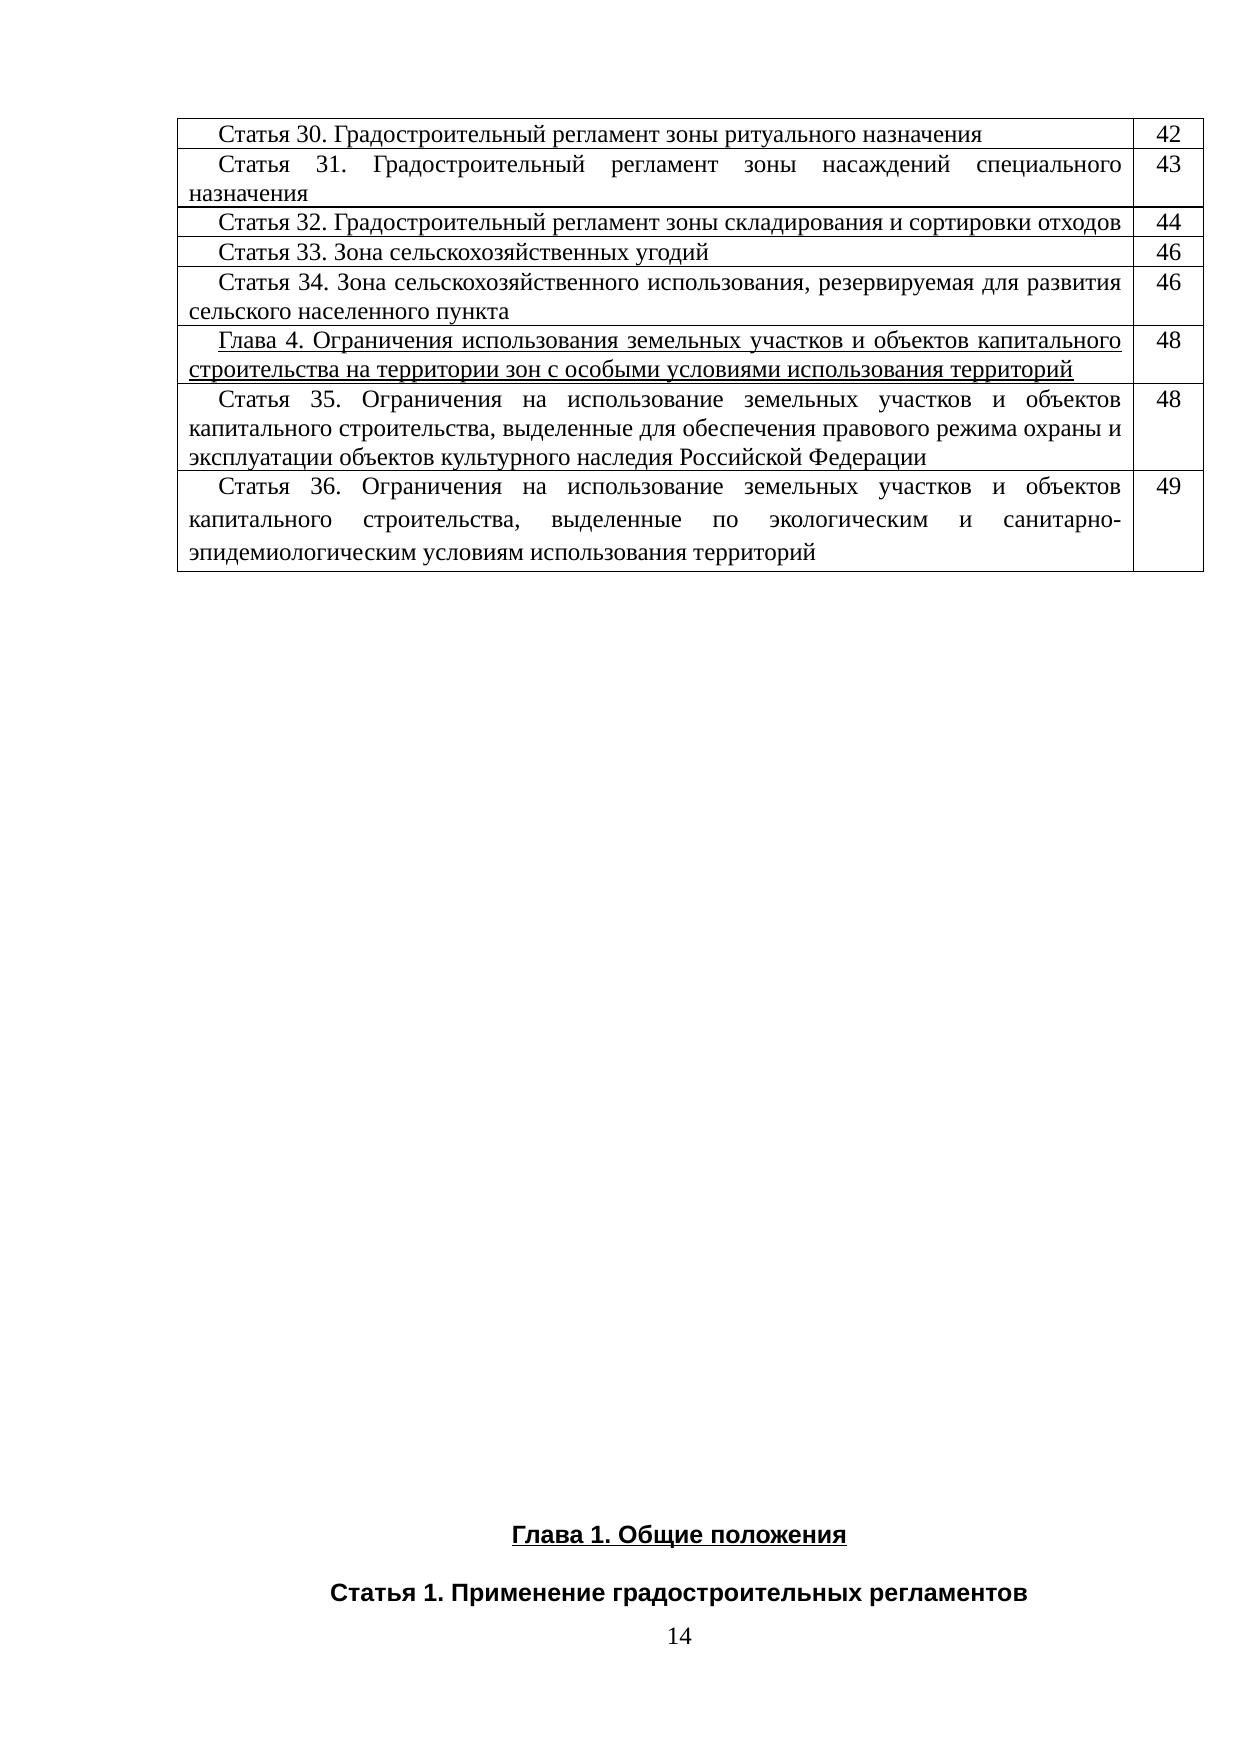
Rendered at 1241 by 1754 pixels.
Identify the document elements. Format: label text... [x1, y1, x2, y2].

table_cell Статья 30. Градостроительный регламент зоны ритуального назначения [178, 119, 1133, 148]
table_cell Статья 34. Зона сельскохозяйственного использования, резервируемая для развития сельского населенного пункта [178, 267, 1133, 324]
table_cell Статья 31. Градостроительный регламент зоны насаждений специального назначения [178, 149, 1133, 206]
table_cell 42 [1134, 119, 1203, 148]
table_cell Глава 4. Ограничения использования земельных участков и объектов капитального строительства на территории зон с особыми условиями использования территорий [178, 326, 1133, 383]
text Глава 1. Общие положения [177, 1520, 1181, 1549]
table_cell 46 [1134, 267, 1203, 324]
table_cell 49 [1134, 471, 1203, 571]
table_cell 48 [1134, 326, 1203, 383]
table_cell 44 [1134, 208, 1203, 236]
table_cell Статья 33. Зона сельскохозяйственных угодий [178, 237, 1133, 266]
table_cell Статья 36. Ограничения на использование земельных участков и объектов капитального строительства, выделенные по экологическим и санитарно-эпидемиологическим условиям использования территорий [178, 471, 1133, 571]
table_cell 46 [1134, 237, 1203, 266]
table_cell Статья 32. Градостроительный регламент зоны складирования и сортировки отходов [178, 208, 1133, 236]
table_cell 43 [1134, 149, 1203, 206]
text Статья 1. Применение градостроительных регламентов [177, 1578, 1181, 1607]
table_cell Статья 35. Ограничения на использование земельных участков и объектов капитального строительства, выделенные для обеспечения правового режима охраны и эксплуатации объектов культурного наследия Российской Федерации [178, 384, 1133, 470]
table_cell 48 [1134, 384, 1203, 470]
